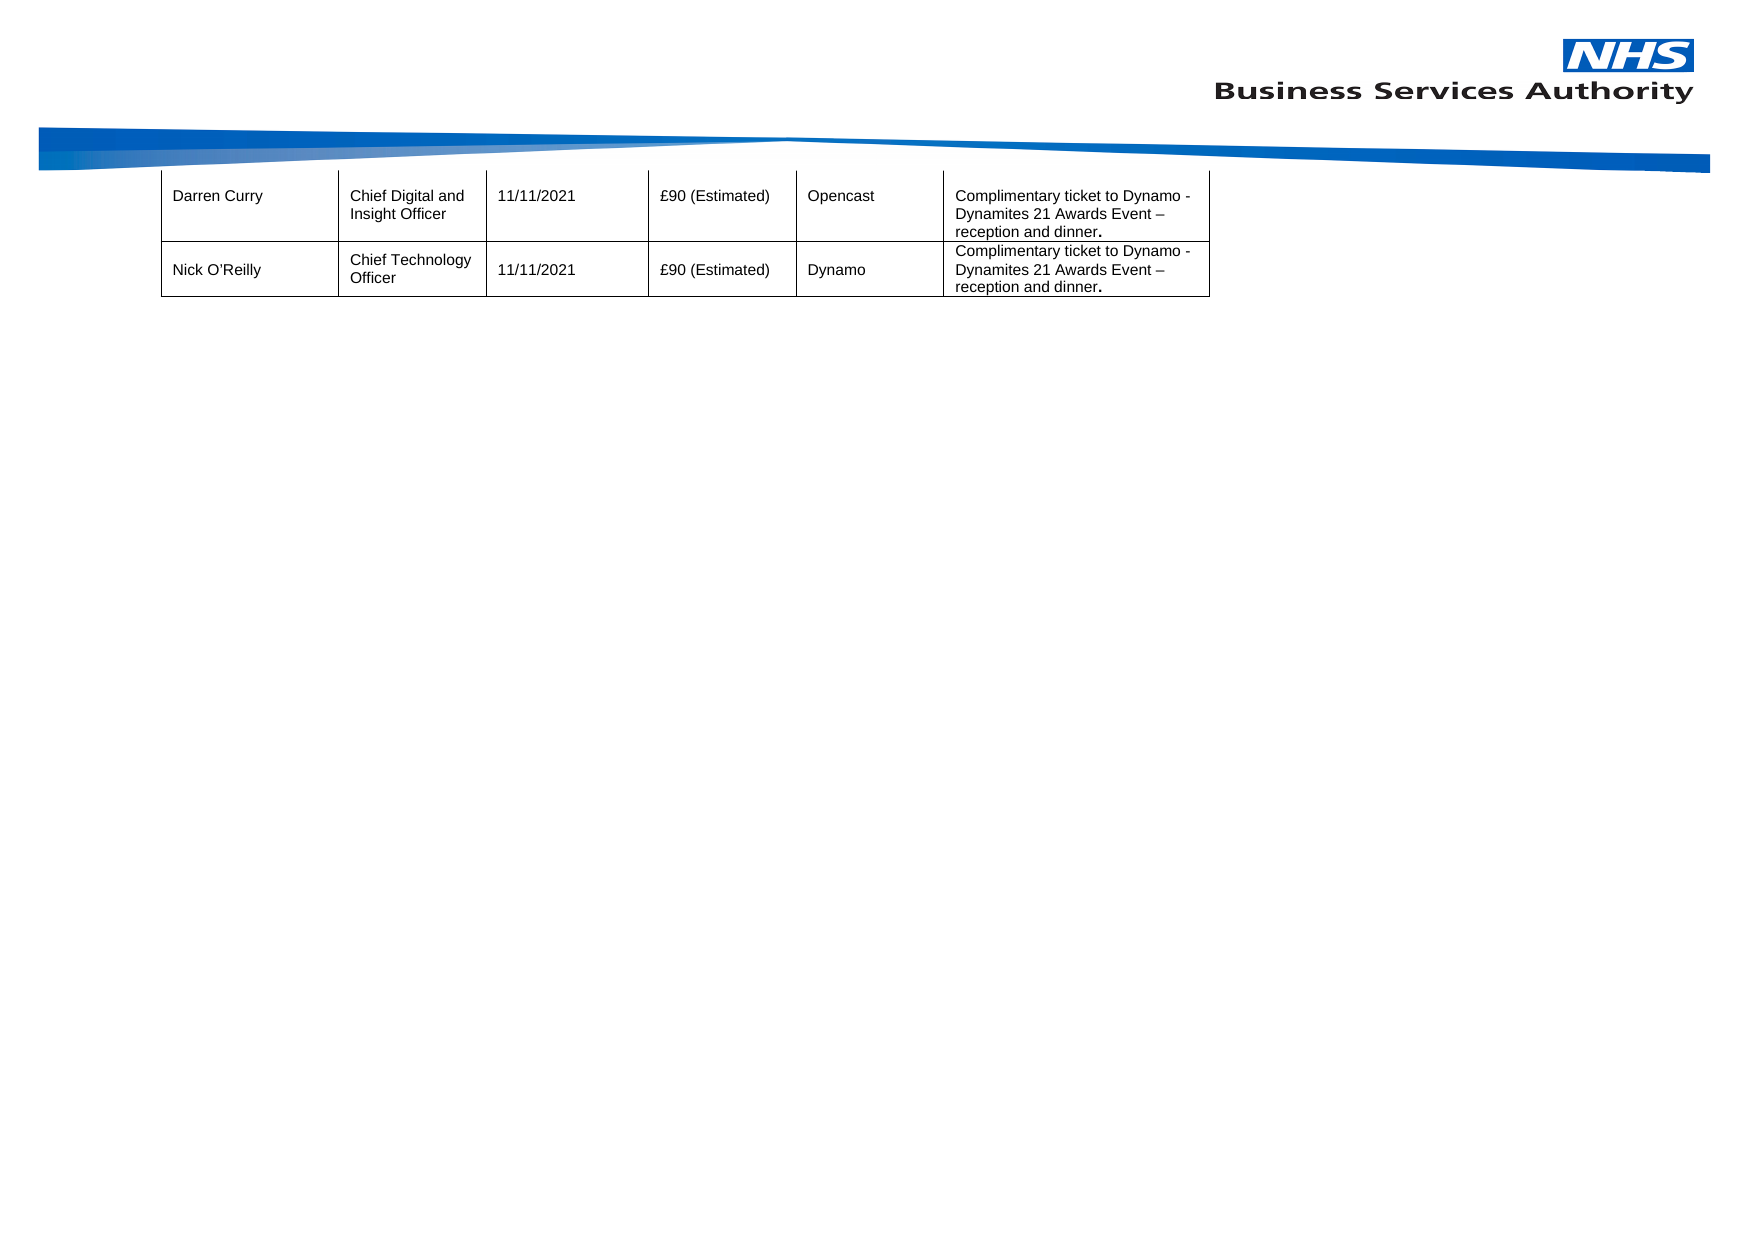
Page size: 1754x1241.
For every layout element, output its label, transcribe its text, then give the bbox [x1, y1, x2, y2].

table_cell Complimentary ticket to Dynamo - Dynamites 21 Awards Event – reception and dinner. [944, 242, 1209, 296]
table_cell Dynamo [797, 242, 943, 296]
table_cell Darren Curry [162, 171, 338, 241]
table_cell 11/11/2021 [487, 242, 648, 296]
table_cell Complimentary ticket to Dynamo - Dynamites 21 Awards Event – reception and dinner. [944, 171, 1209, 241]
table_cell Chief Technology Officer [339, 242, 486, 296]
table_cell Opencast [797, 171, 943, 241]
table_cell 11/11/2021 [487, 171, 648, 241]
table_cell Chief Digital and Insight Officer [339, 171, 486, 241]
table_cell £90 (Estimated) [649, 171, 796, 241]
table_cell Nick O’Reilly [162, 242, 338, 296]
table_cell £90 (Estimated) [649, 242, 796, 296]
